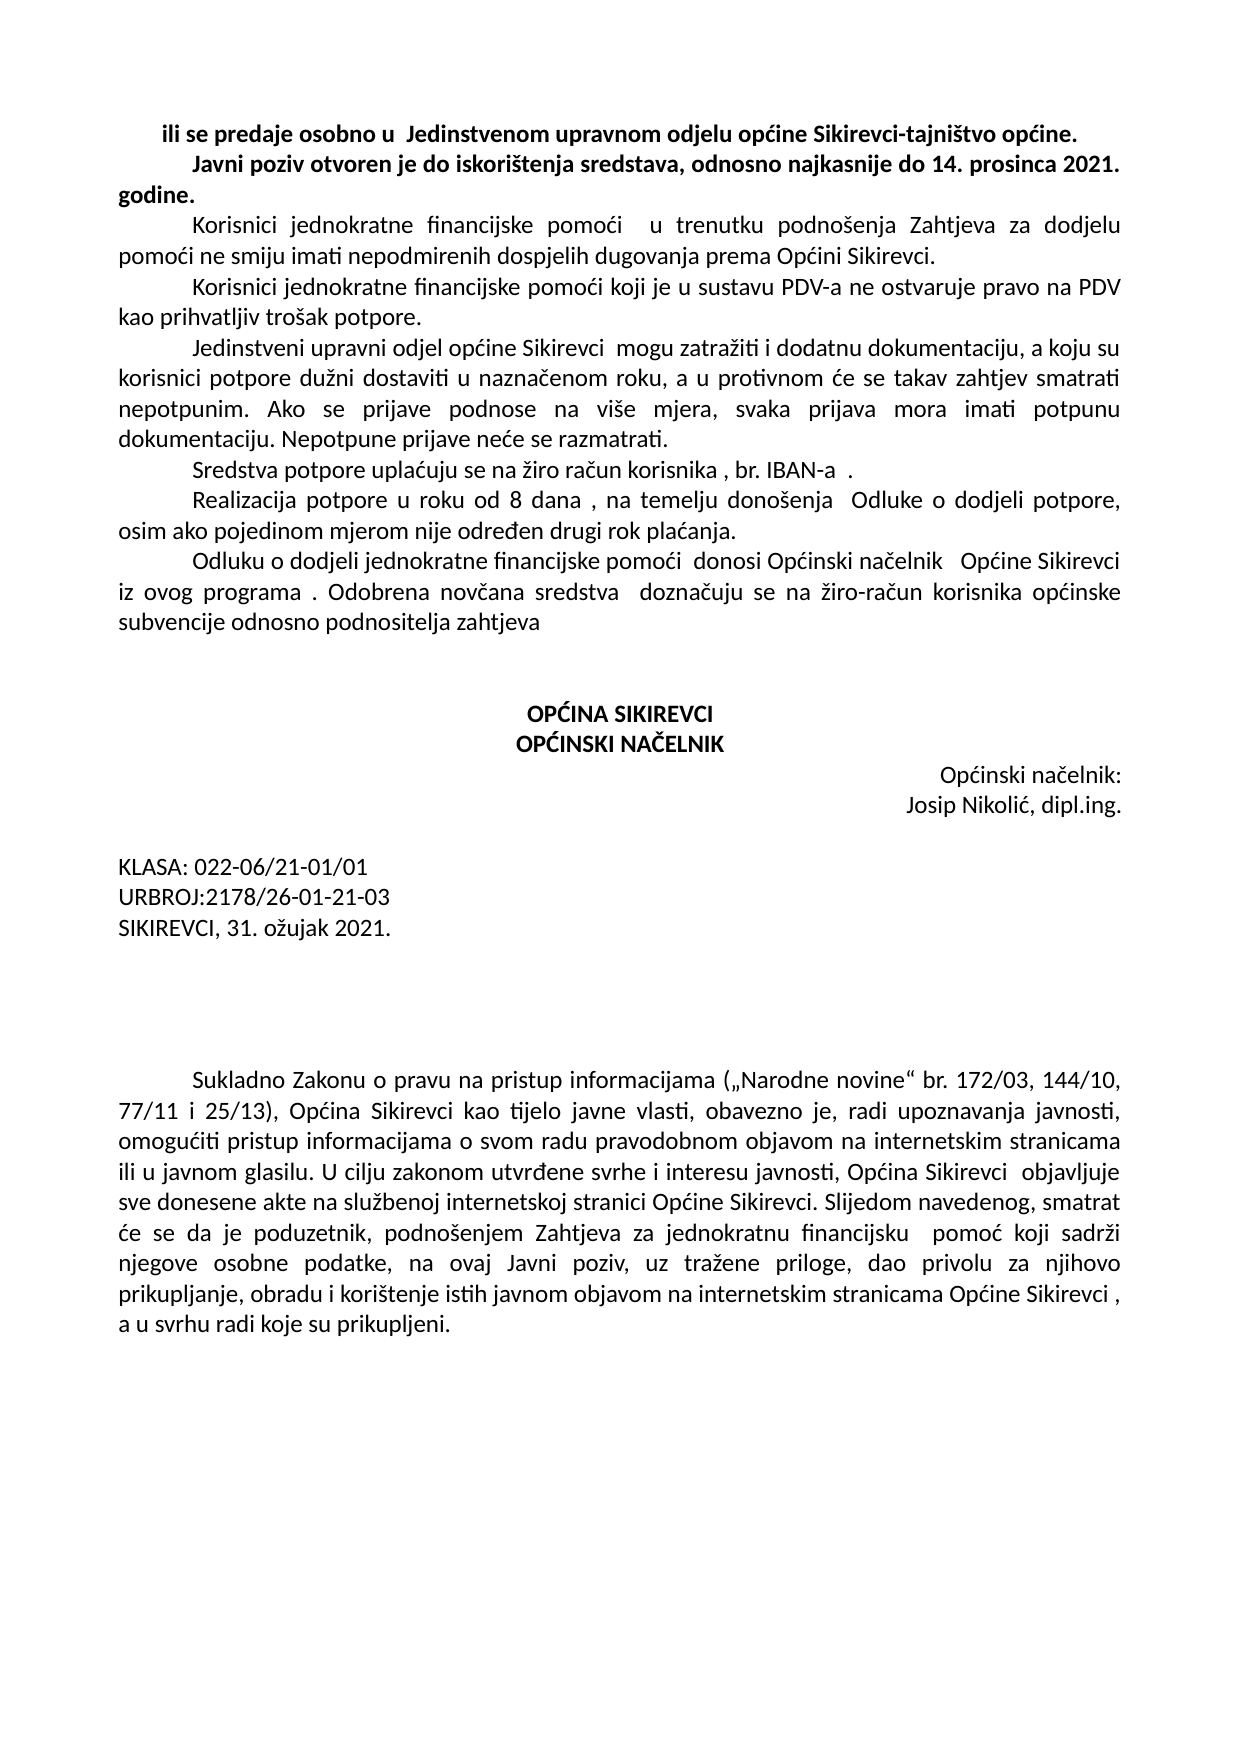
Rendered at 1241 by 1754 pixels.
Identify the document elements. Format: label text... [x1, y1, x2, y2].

text Jedinstveni upravni odjel općine Sikirevci mogu zatražiti i dodatnu dokumentaciju, a koju su korisnici potpore dužni dostaviti u naznačenom roku, a u protivnom će se takav zahtjev smatrati nepotpunim. Ako se prijave podnose na više mjera, svaka prijava mora imati potpunu dokumentaciju. Nepotpune prijave neće se razmatrati. [118, 332, 1122, 454]
text Odluku o dodjeli jednokratne financijske pomoći donosi Općinski načelnik Općine Sikirevci iz ovog programa . Odobrena novčana sredstva doznačuju se na žiro-račun korisnika općinske subvencije odnosno podnositelja zahtjeva [118, 545, 1122, 637]
text ili se predaje osobno u Jedinstvenom upravnom odjelu općine Sikirevci-tajništvo općine. [118, 118, 1122, 149]
text Općinski načelnik: [118, 759, 1122, 789]
text Josip Nikolić, dipl.ing. [118, 789, 1122, 820]
text OPĆINSKI NAČELNIK [118, 728, 1122, 759]
text Korisnici jednokratne financijske pomoći koji je u sustavu PDV-a ne ostvaruje pravo na PDV kao prihvatljiv trošak potpore. [118, 271, 1122, 332]
text SIKIREVCI, 31. ožujak 2021. [118, 912, 1122, 942]
text Sukladno Zakonu o pravu na pristup informacijama („Narodne novine“ br. 172/03, 144/10, 77/11 i 25/13), Općina Sikirevci kao tijelo javne vlasti, obavezno je, radi upoznavanja javnosti, omogućiti pristup informacijama o svom radu pravodobnom objavom na internetskim stranicama ili u javnom glasilu. U cilju zakonom utvrđene svrhe i interesu javnosti, Općina Sikirevci objavljuje sve donesene akte na službenoj internetskoj stranici Općine Sikirevci. Slijedom navedenog, smatrat će se da je poduzetnik, podnošenjem Zahtjeva za jednokratnu financijsku pomoć koji sadrži njegove osobne podatke, na ovaj Javni poziv, uz tražene priloge, dao privolu za njihovo prikupljanje, obradu i korištenje istih javnom objavom na internetskim stranicama Općine Sikirevci , a u svrhu radi koje su prikupljeni. [118, 1064, 1122, 1339]
text URBROJ:2178/26-01-21-03 [118, 881, 1122, 912]
text Realizacija potpore u roku od 8 dana , na temelju donošenja Odluke o dodjeli potpore, osim ako pojedinom mjerom nije određen drugi rok plaćanja. [118, 484, 1122, 545]
text Javni poziv otvoren je do iskorištenja sredstava, odnosno najkasnije do 14. prosinca 2021. godine. [118, 149, 1122, 210]
text Sredstva potpore uplaćuju se na žiro račun korisnika , br. IBAN-a . [118, 454, 1122, 484]
text OPĆINA SIKIREVCI [118, 698, 1122, 728]
text KLASA: 022-06/21-01/01 [118, 851, 1122, 881]
text Korisnici jednokratne financijske pomoći u trenutku podnošenja Zahtjeva za dodjelu pomoći ne smiju imati nepodmirenih dospjelih dugovanja prema Općini Sikirevci. [118, 210, 1122, 271]
